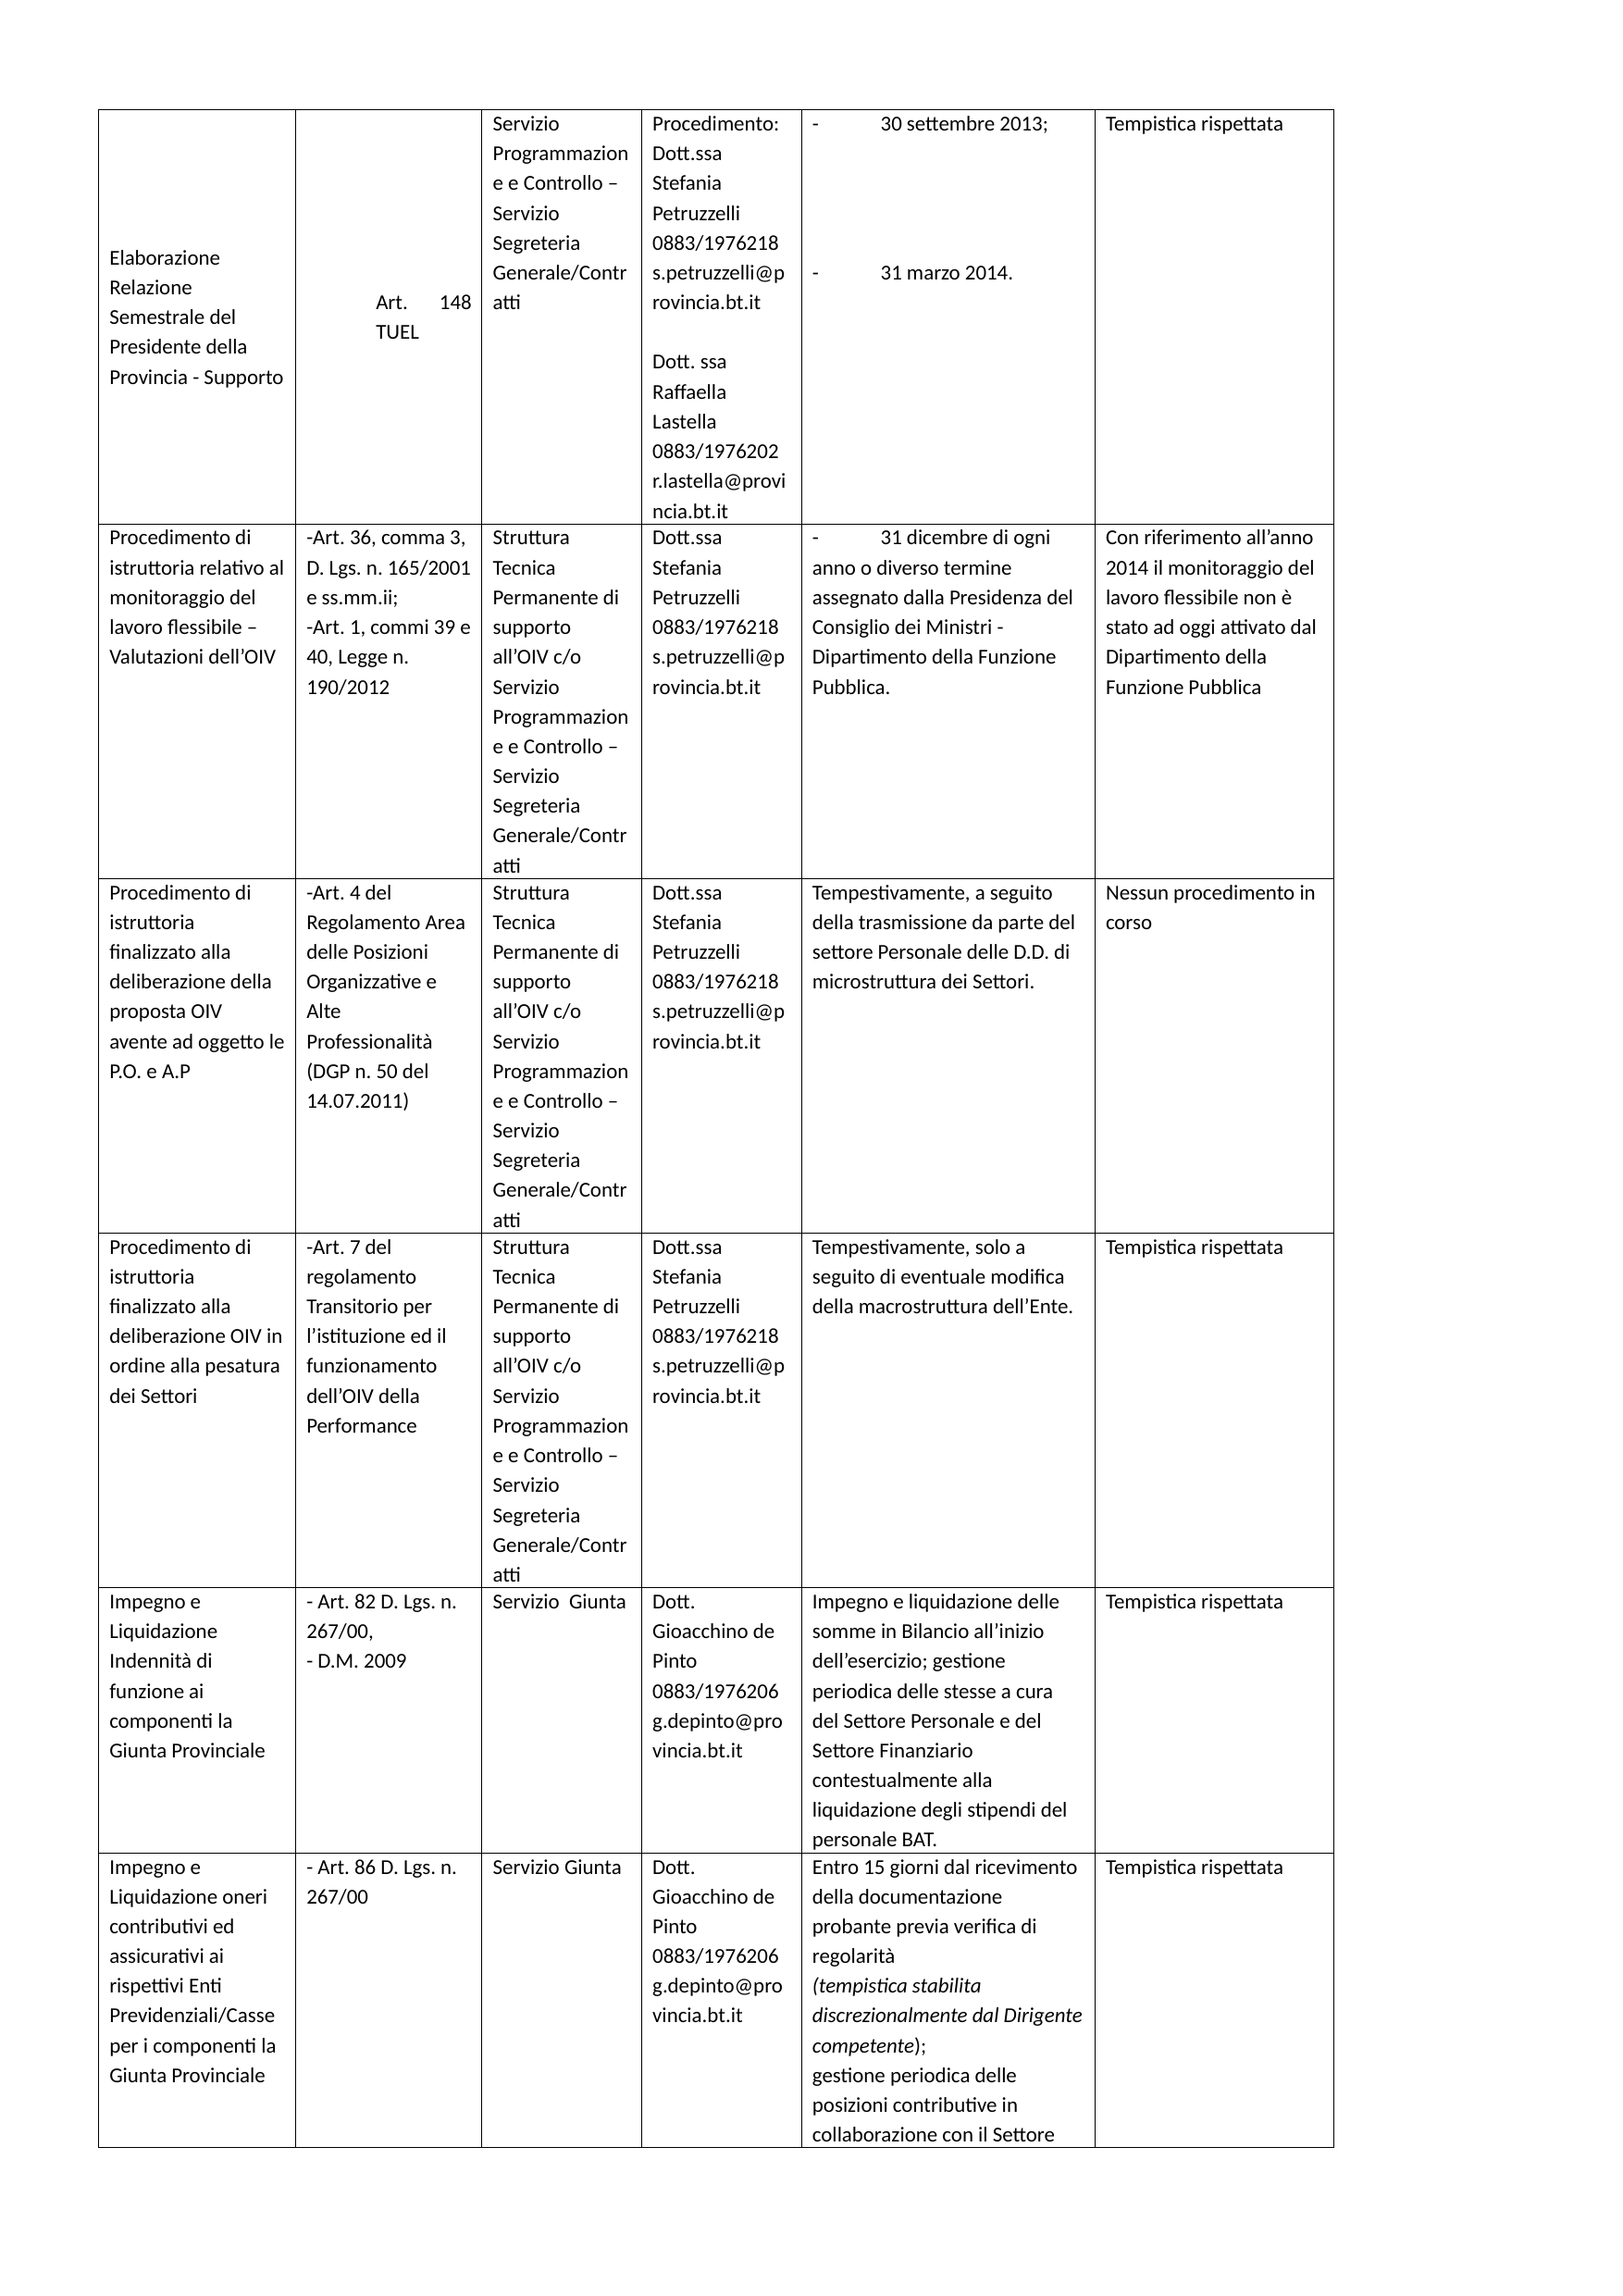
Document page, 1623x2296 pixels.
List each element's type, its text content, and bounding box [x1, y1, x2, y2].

table_cell Tempistica rispettata [1096, 110, 1333, 524]
table_cell Procedimento di istruttoria relativo al monitoraggio del lavoro flessibile – Valutazioni dell’OIV [99, 525, 295, 878]
table_cell -Art. 4 del Regolamento Area delle Posizioni Organizzative e Alte Professionalità (DGP n. 50 del 14.07.2011) [296, 879, 481, 1233]
table_cell Struttura Tecnica Permanente di supporto all’OIV c/o Servizio Programmazione e Controllo – Servizio Segreteria Generale/Contratti [482, 1234, 641, 1587]
table_cell Impegno e liquidazione delle somme in Bilancio all’inizio dell’esercizio; gestione periodica delle stesse a cura del Settore Personale e del Settore Finanziario contestualmente alla liquidazione degli stipendi del personale BAT. [802, 1588, 1095, 1853]
table_cell Tempistica rispettata [1096, 1854, 1333, 2147]
table_cell Dott. Gioacchino de Pinto 0883/1976206 g.depinto@provincia.bt.it [642, 1588, 801, 1853]
table_cell Tempistica rispettata [1096, 1588, 1333, 1853]
table_cell Dott.ssa Stefania Petruzzelli 0883/1976218 s.petruzzelli@provincia.bt.it [642, 1234, 801, 1587]
table_cell Dott.ssa Stefania Petruzzelli 0883/1976218 s.petruzzelli@provincia.bt.it [642, 525, 801, 878]
table_cell Entro 15 giorni dal ricevimento della documentazione probante previa verifica di regolarità (tempistica stabilita discrezionalmente dal Dirigente competente); gestione periodica delle posizioni contributive in collaborazione con il Settore [802, 1854, 1095, 2147]
table_cell Dott. Gioacchino de Pinto 0883/1976206 g.depinto@provincia.bt.it [642, 1854, 801, 2147]
table_cell Dott.ssa Stefania Petruzzelli 0883/1976218 s.petruzzelli@provincia.bt.it [642, 879, 801, 1233]
table_cell Con riferimento all’anno 2014 il monitoraggio del lavoro flessibile non è stato ad oggi attivato dal Dipartimento della Funzione Pubblica [1096, 525, 1333, 878]
table_cell Struttura Tecnica Permanente di supporto all’OIV c/o Servizio Programmazione e Controllo – Servizio Segreteria Generale/Contratti [482, 879, 641, 1233]
table_cell Tempistica rispettata [1096, 1234, 1333, 1587]
table_cell Impegno e Liquidazione oneri contributivi ed assicurativi ai rispettivi Enti Previdenziali/Casse per i componenti la Giunta Provinciale [99, 1854, 295, 2147]
table_cell Procedimento: Dott.ssa Stefania Petruzzelli 0883/1976218 s.petruzzelli@provincia.bt.it Dott. ssa Raffaella Lastella 0883/1976202 r.lastella@provincia.bt.it [642, 110, 801, 524]
table_cell Elaborazione Relazione Semestrale del Presidente della Provincia - Supporto [99, 110, 295, 524]
table_cell Struttura Tecnica Permanente di supporto all’OIV c/o Servizio Programmazione e Controllo – Servizio Segreteria Generale/Contratti [482, 525, 641, 878]
table_cell Procedimento di istruttoria finalizzato alla deliberazione OIV in ordine alla pesatura dei Settori [99, 1234, 295, 1587]
table_cell Nessun procedimento in corso [1096, 879, 1333, 1233]
table_cell Tempestivamente, solo a seguito di eventuale modifica della macrostruttura dell’Ente. [802, 1234, 1095, 1587]
table_cell - 30 settembre 2013; - 31 marzo 2014. [802, 110, 1095, 524]
table_cell -Art. 7 del regolamento Transitorio per l’istituzione ed il funzionamento dell’OIV della Performance [296, 1234, 481, 1587]
table_cell Art. 148 TUEL [296, 110, 481, 524]
table_cell - Art. 82 D. Lgs. n. 267/00, - D.M. 2009 [296, 1588, 481, 1853]
table_cell Tempestivamente, a seguito della trasmissione da parte del settore Personale delle D.D. di microstruttura dei Settori. [802, 879, 1095, 1233]
table_cell Servizio Giunta [482, 1854, 641, 2147]
table_cell -Art. 36, comma 3, D. Lgs. n. 165/2001 e ss.mm.ii; -Art. 1, commi 39 e 40, Legge n. 190/2012 [296, 525, 481, 878]
table_cell - Art. 86 D. Lgs. n. 267/00 [296, 1854, 481, 2147]
table_cell Servizio Programmazione e Controllo – Servizio Segreteria Generale/Contratti [482, 110, 641, 524]
table_cell Servizio Giunta [482, 1588, 641, 1853]
table_cell - 31 dicembre di ogni anno o diverso termine assegnato dalla Presidenza del Consiglio dei Ministri - Dipartimento della Funzione Pubblica. [802, 525, 1095, 878]
table_cell Procedimento di istruttoria finalizzato alla deliberazione della proposta OIV avente ad oggetto le P.O. e A.P [99, 879, 295, 1233]
table_cell Impegno e Liquidazione Indennità di funzione ai componenti la Giunta Provinciale [99, 1588, 295, 1853]
